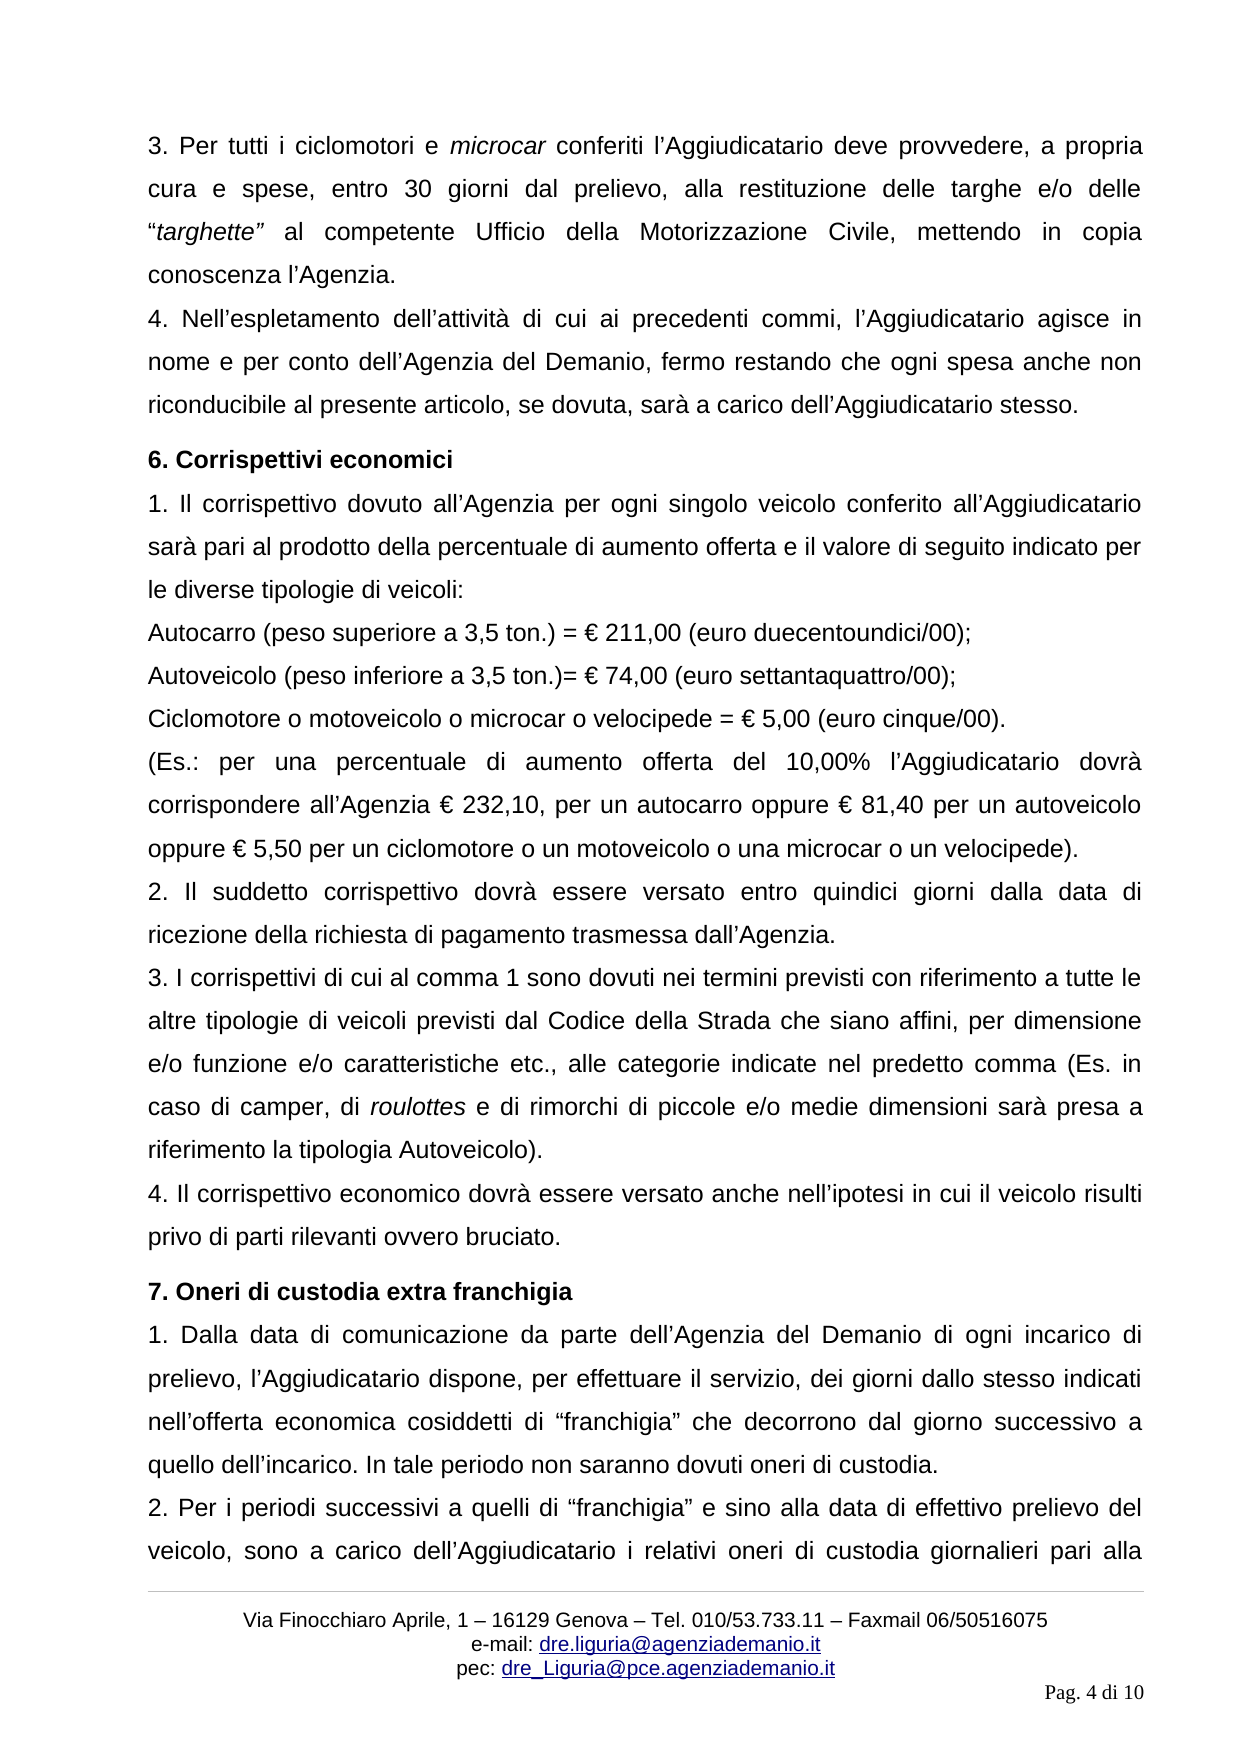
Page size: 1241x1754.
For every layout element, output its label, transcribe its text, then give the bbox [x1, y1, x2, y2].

text Ciclomotore o motoveicolo o microcar o velocipede = € 5,00 (euro cinque/00). [148, 704, 1144, 733]
text 2. Per i periodi successivi a quelli di “franchigia” e sino alla data di effettivo prelievo del veicolo, sono a carico dell’Aggiudicatario i relativi oneri di custodia giornalieri pari alla [148, 1493, 1144, 1565]
text 4. Il corrispettivo economico dovrà essere versato anche nell’ipotesi in cui il veicolo risulti privo di parti rilevanti ovvero bruciato. [148, 1178, 1144, 1250]
text 2. Il suddetto corrispettivo dovrà essere versato entro quindici giorni dalla data di ricezione della richiesta di pagamento trasmessa dall’Agenzia. [148, 877, 1144, 948]
text 4. Nell’espletamento dell’attività di cui ai precedenti commi, l’Aggiudicatario agisce in nome e per conto dell’Agenzia del Demanio, fermo restando che ogni spesa anche non riconducibile al presente articolo, se dovuta, sarà a carico dell’Aggiudicatario stesso. [148, 303, 1144, 418]
text 1. Dalla data di comunicazione da parte dell’Agenzia del Demanio di ogni incarico di prelievo, l’Aggiudicatario dispone, per effettuare il servizio, dei giorni dallo stesso indicati nell’offerta economica cosiddetti di “franchigia” che decorrono dal giorno successivo a quello dell’incarico. In tale periodo non saranno dovuti oneri di custodia. [148, 1320, 1144, 1478]
text 6. Corrispettivi economici [148, 445, 1144, 474]
text 3. I corrispettivi di cui al comma 1 sono dovuti nei termini previsti con riferimento a tutte le altre tipologie di veicoli previsti dal Codice della Strada che siano affini, per dimensione e/o funzione e/o caratteristiche etc., alle categorie indicate nel predetto comma (Es. in caso di camper, di roulottes e di rimorchi di piccole e/o medie dimensioni sarà presa a riferimento la tipologia Autoveicolo). [148, 963, 1144, 1164]
text (Es.: per una percentuale di aumento offerta del 10,00% l’Aggiudicatario dovrà corrispondere all’Agenzia € 232,10, per un autocarro oppure € 81,40 per un autoveicolo oppure € 5,50 per un ciclomotore o un motoveicolo o una microcar o un velocipede). [148, 747, 1144, 862]
text Autocarro (peso superiore a 3,5 ton.) = € 211,00 (euro duecentoundici/00); [148, 618, 1144, 647]
text 1. Il corrispettivo dovuto all’Agenzia per ogni singolo veicolo conferito all’Aggiudicatario sarà pari al prodotto della percentuale di aumento offerta e il valore di seguito indicato per le diverse tipologie di veicoli: [148, 488, 1144, 603]
text Autoveicolo (peso inferiore a 3,5 ton.)= € 74,00 (euro settantaquattro/00); [148, 661, 1144, 690]
text 3. Per tutti i ciclomotori e microcar conferiti l’Aggiudicatario deve provvedere, a propria cura e spese, entro 30 giorni dal prelievo, alla restituzione delle targhe e/o delle “targhette” al competente Ufficio della Motorizzazione Civile, mettendo in copia conoscenza l’Agenzia. [148, 131, 1144, 289]
text 7. Oneri di custodia extra franchigia [148, 1277, 1144, 1306]
